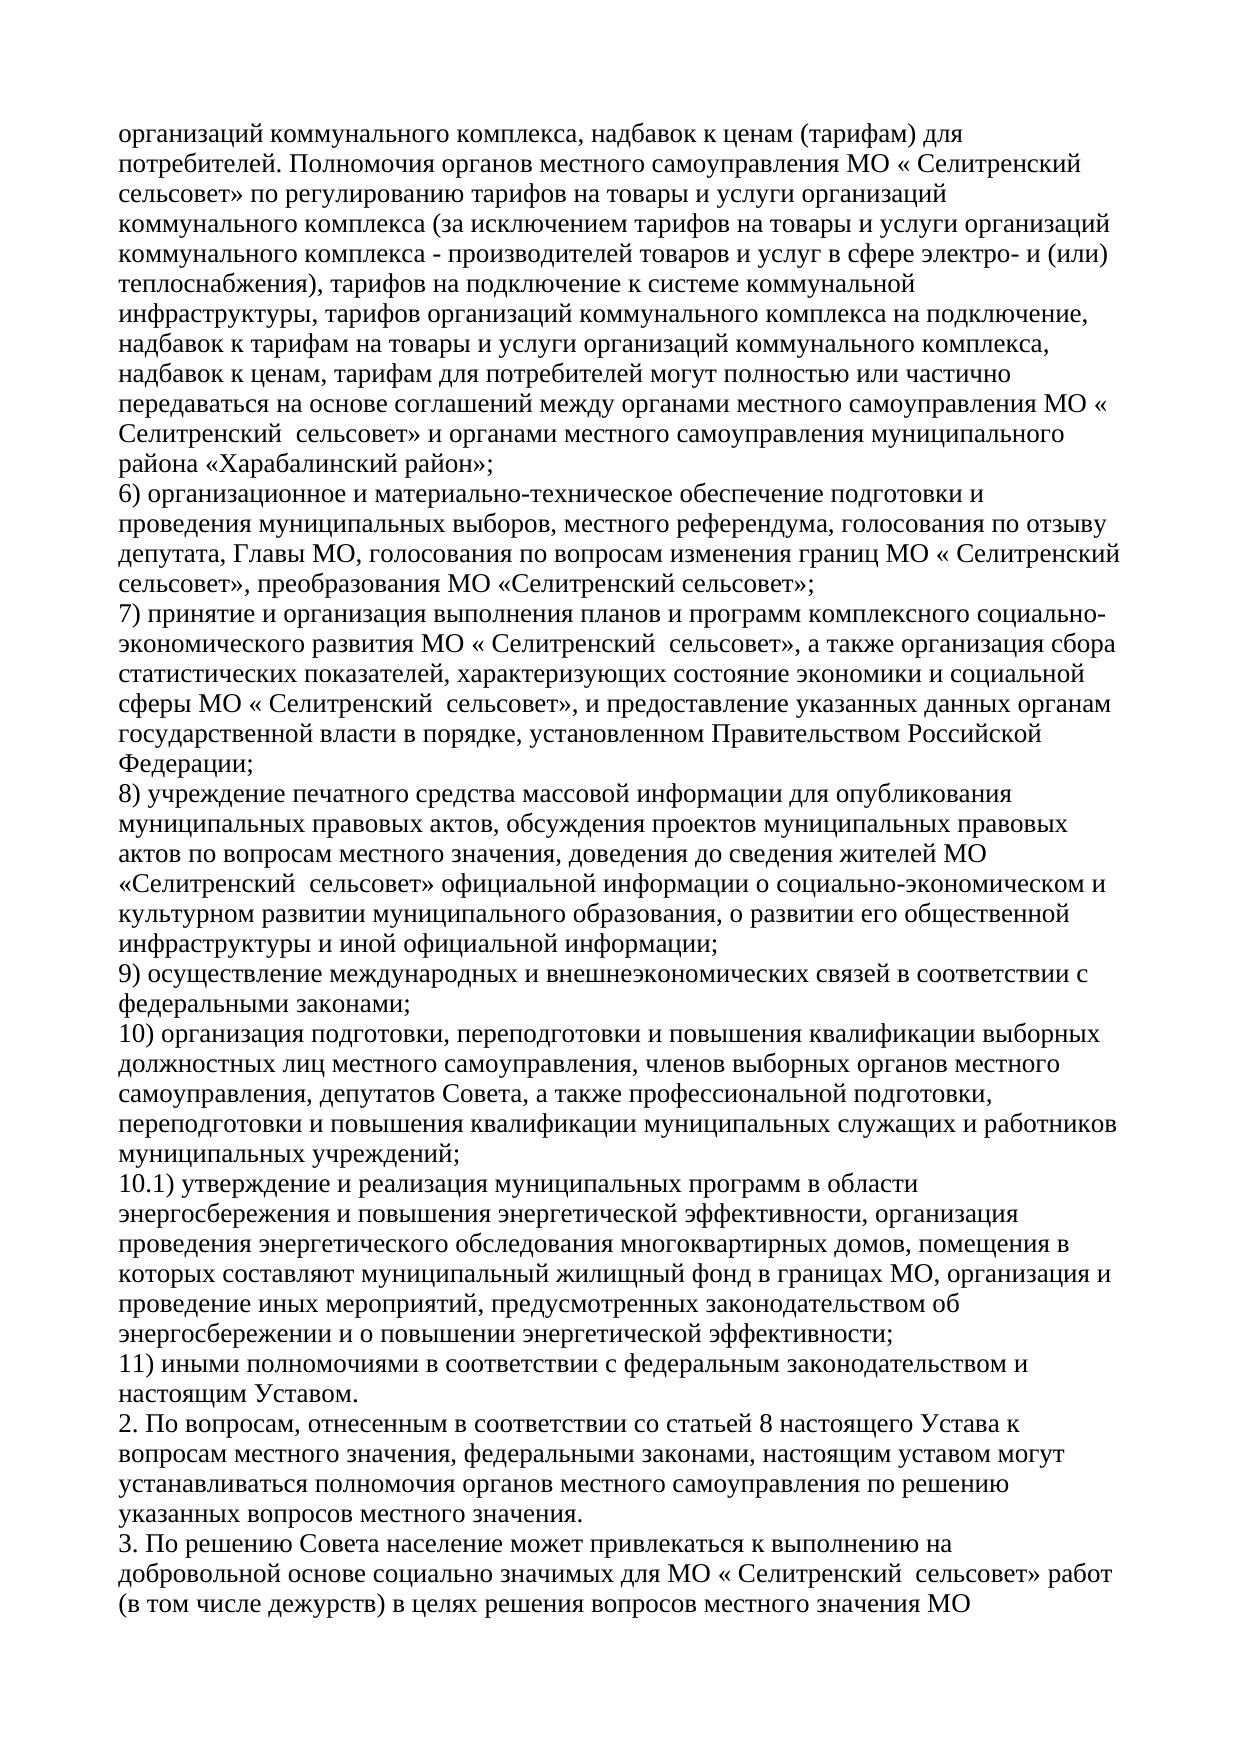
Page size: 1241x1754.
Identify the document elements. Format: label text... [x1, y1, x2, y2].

text 9) осуществление международных и внешнеэкономических связей в соответствии с федеральными законами; [118, 958, 1122, 1018]
text 6) организационное и материально-техническое обеспечение подготовки и проведения муниципальных выборов, местного референдума, голосования по отзыву депутата, Главы МО, голосования по вопросам изменения границ МО « Селитренский сельсовет», преобразования МО «Селитренский сельсовет»; [118, 478, 1122, 598]
text 10.1) утверждение и реализация муниципальных программ в области энергосбережения и повышения энергетической эффективности, организация проведения энергетического обследования многоквартирных домов, помещения в которых составляют муниципальный жилищный фонд в границах МО, организация и проведение иных мероприятий, предусмотренных законодательством об энергосбережении и о повышении энергетической эффективности; [118, 1168, 1122, 1348]
text 10) организация подготовки, переподготовки и повышения квалификации выборных должностных лиц местного самоуправления, членов выборных органов местного самоуправления, депутатов Совета, а также профессиональной подготовки, переподготовки и повышения квалификации муниципальных служащих и работников муниципальных учреждений; [118, 1018, 1122, 1168]
text организаций коммунального комплекса, надбавок к ценам (тарифам) для потребителей. Полномочия органов местного самоуправления МО « Селитренский сельсовет» по регулированию тарифов на товары и услуги организаций коммунального комплекса (за исключением тарифов на товары и услуги организаций коммунального комплекса - производителей товаров и услуг в сфере электро- и (или) теплоснабжения), тарифов на подключение к системе коммунальной инфраструктуры, тарифов организаций коммунального комплекса на подключение, надбавок к тарифам на товары и услуги организаций коммунального комплекса, надбавок к ценам, тарифам для потребителей могут полностью или частично передаваться на основе соглашений между органами местного самоуправления МО « Селитренский сельсовет» и органами местного самоуправления муниципального района «Харабалинский район»; [118, 118, 1122, 478]
text 7) принятие и организация выполнения планов и программ комплексного социально-экономического развития МО « Селитренский сельсовет», а также организация сбора статистических показателей, характеризующих состояние экономики и социальной сферы МО « Селитренский сельсовет», и предоставление указанных данных органам государственной власти в порядке, установленном Правительством Российской Федерации; [118, 598, 1122, 778]
text 11) иными полномочиями в соответствии с федеральным законодательством и настоящим Уставом. [118, 1348, 1122, 1408]
text 8) учреждение печатного средства массовой информации для опубликования муниципальных правовых актов, обсуждения проектов муниципальных правовых актов по вопросам местного значения, доведения до сведения жителей МО «Селитренский сельсовет» официальной информации о социально-экономическом и культурном развитии муниципального образования, о развитии его общественной инфраструктуры и иной официальной информации; [118, 778, 1122, 958]
text 2. По вопросам, отнесенным в соответствии со статьей 8 настоящего Устава к вопросам местного значения, федеральными законами, настоящим уставом могут устанавливаться полномочия органов местного самоуправления по решению указанных вопросов местного значения. [118, 1408, 1122, 1528]
text 3. По решению Совета население может привлекаться к выполнению на добровольной основе социально значимых для МО « Селитренский сельсовет» работ (в том числе дежурств) в целях решения вопросов местного значения МО [118, 1528, 1122, 1618]
